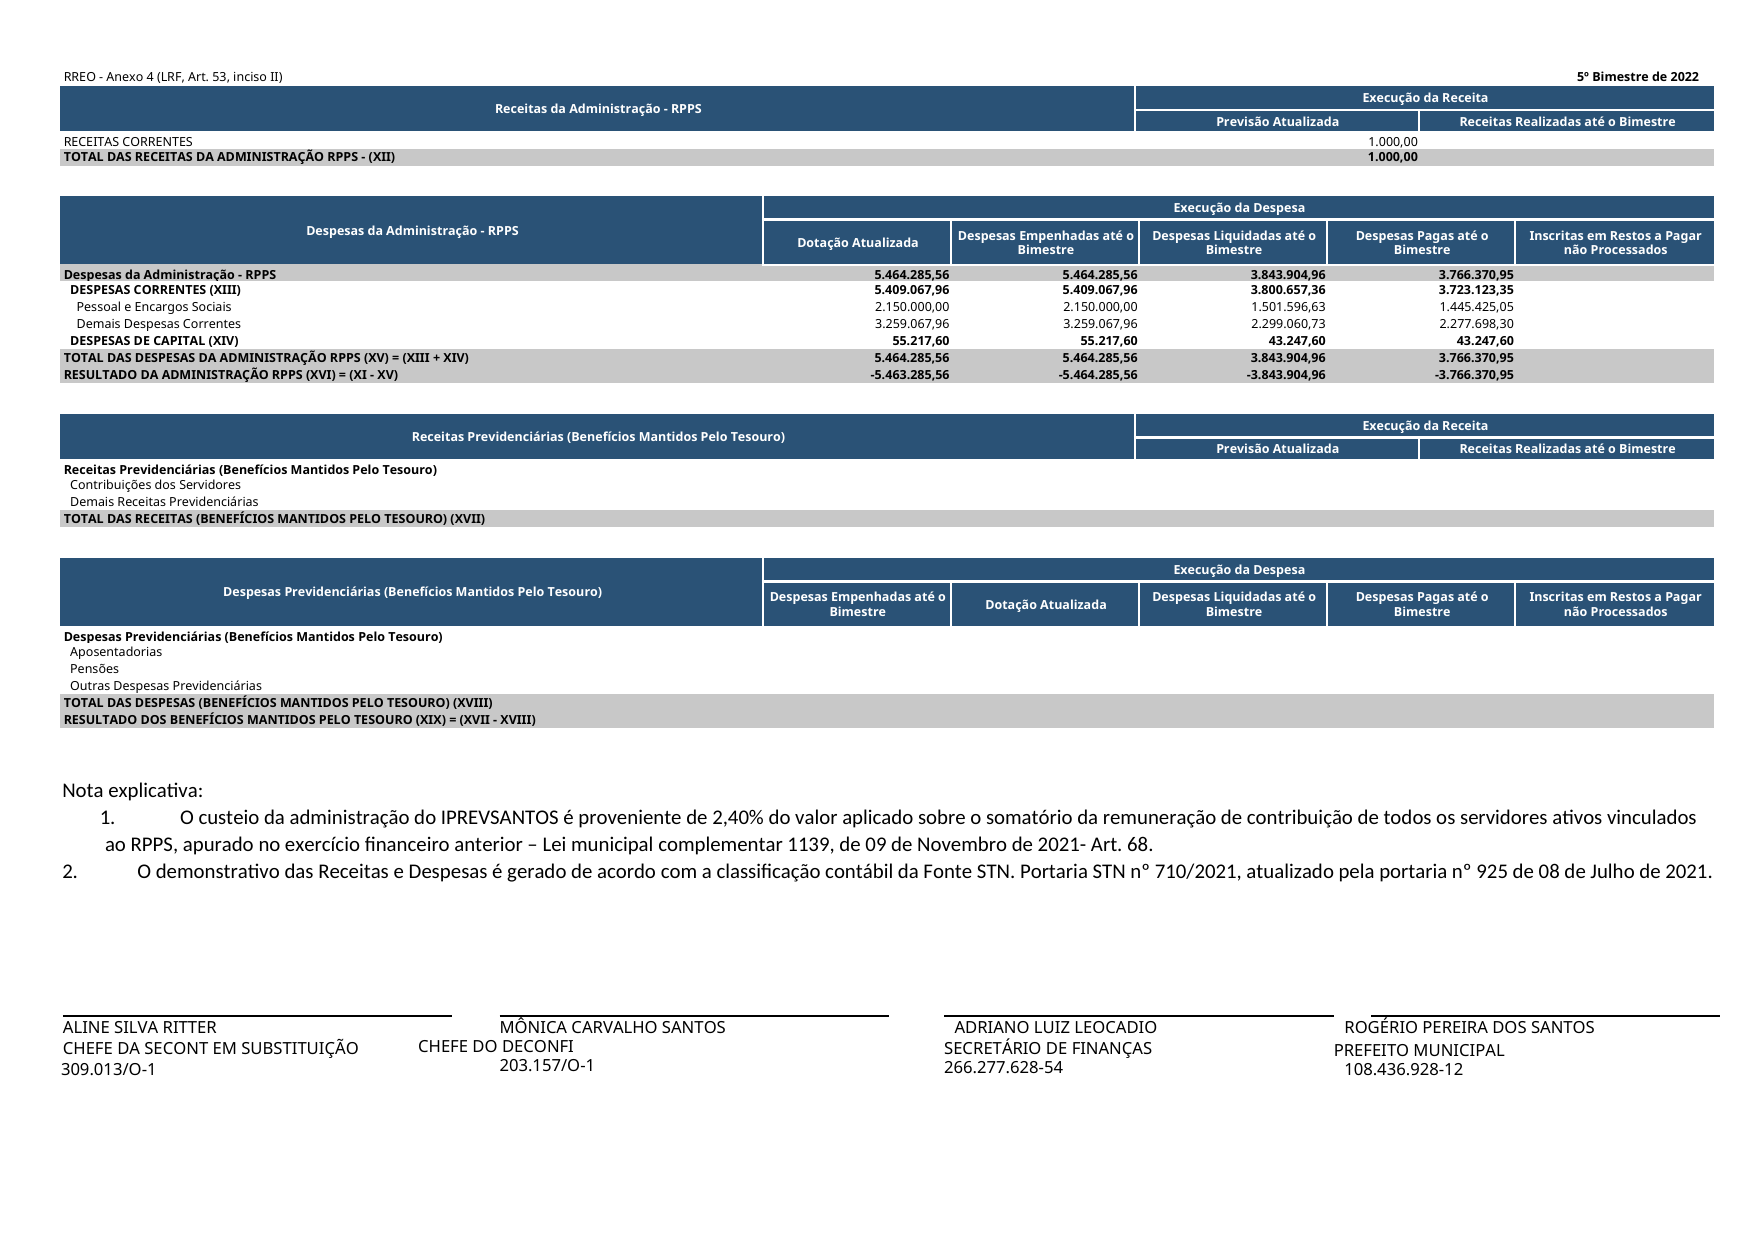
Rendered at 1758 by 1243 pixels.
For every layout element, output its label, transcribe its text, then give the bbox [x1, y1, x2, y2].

table_cell Execução da Despesa [764, 558, 1714, 580]
table_cell Receitas Realizadas até o Bimestre [1420, 439, 1714, 459]
table_cell [763, 643, 951, 660]
table_cell [1139, 694, 1327, 711]
table_cell [1515, 677, 1714, 694]
table_cell [1135, 510, 1419, 527]
table_header [60, 59, 66, 68]
table_cell [1515, 643, 1714, 660]
table_cell TOTAL DAS RECEITAS DA ADMINISTRAÇÃO RPPS - (XII) [60, 149, 1135, 166]
table_cell Receitas da Administração - RPPS [60, 86, 1134, 131]
table_cell Demais Receitas Previdenciárias [60, 493, 1135, 510]
table_cell [1515, 366, 1714, 383]
table_cell [1327, 694, 1515, 711]
table_cell [763, 711, 951, 728]
table_cell 3.800.657,36 [1139, 281, 1327, 298]
table_cell Despesas Pagas até o Bimestre [1328, 583, 1514, 626]
table_cell RESULTADO DA ADMINISTRAÇÃO RPPS (XVI) = (XI - XV) [60, 366, 763, 383]
table_cell [1327, 711, 1515, 728]
table_cell 2.299.060,73 [1139, 315, 1327, 332]
table_cell Pessoal e Encargos Sociais [60, 298, 763, 315]
table_cell Despesas Liquidadas até o Bimestre [1140, 583, 1326, 626]
table_cell 43.247,60 [1139, 332, 1327, 349]
table_cell RESULTADO DOS BENEFÍCIOS MANTIDOS PELO TESOURO (XIX) = (XVII - XVIII) [60, 711, 763, 728]
table_cell Despesas Empenhadas até o Bimestre [952, 221, 1138, 264]
table_cell 2.277.698,30 [1327, 315, 1515, 332]
table_cell Despesas da Administração - RPPS [60, 196, 762, 264]
table_cell -5.463.285,56 [763, 366, 951, 383]
table_cell [1503, 68, 1510, 86]
table_cell Demais Despesas Correntes [60, 315, 763, 332]
table_cell [1139, 677, 1327, 694]
table_cell [1135, 461, 1419, 476]
table_cell -5.464.285,56 [951, 366, 1139, 383]
table_cell DESPESAS CORRENTES (XIII) [60, 281, 763, 298]
table_cell 3.766.370,95 [1327, 266, 1515, 281]
table_cell 3.259.067,96 [763, 315, 951, 332]
table_cell Execução da Receita [1136, 86, 1714, 109]
table_cell 3.766.370,95 [1327, 349, 1515, 366]
table_cell Despesas Liquidadas até o Bimestre [1140, 221, 1326, 264]
table_cell 5.464.285,56 [951, 349, 1139, 366]
table_cell Inscritas em Restos a Pagar não Processados [1516, 221, 1714, 264]
table_cell [1515, 332, 1714, 349]
table_cell 55.217,60 [951, 332, 1139, 349]
table_cell Receitas Previdenciárias (Benefícios Mantidos Pelo Tesouro) [60, 459, 1135, 476]
table_cell Execução da Receita [1136, 414, 1714, 436]
table_cell Despesas Previdenciárias (Benefícios Mantidos Pelo Tesouro) [60, 626, 763, 643]
table_cell 1.000,00 [1135, 149, 1419, 166]
table_cell 55.217,60 [763, 332, 951, 349]
table_cell Nota explicativa: O custeio da administração do IPREVSANTOS é proveniente de 2,40% do valor aplicado sobre o somatório da remuneração de contribuição de todos os servidores ativos vinculados ao RPPS, apurado no exercício financeiro anterior – Lei municipal complementar 1139, de 09 de Novembro de 2021- Art. 68. O demonstrativo das Receitas e Despesas é gerado de acordo com a classificação contábil da Fonte STN. Portaria STN nº 710/2021, atualizado pela portaria nº 925 de 08 de Julho de 2021. [60, 728, 1714, 963]
table_cell TOTAL DAS RECEITAS (BENEFÍCIOS MANTIDOS PELO TESOURO) (XVII) [60, 510, 1135, 527]
table_cell [763, 660, 951, 677]
table_cell [951, 660, 1139, 677]
table_cell [1515, 298, 1714, 315]
table_cell [1327, 643, 1515, 660]
table_cell Receitas Realizadas até o Bimestre [1420, 111, 1714, 131]
table_cell 5.409.067,96 [951, 281, 1139, 298]
table_cell Despesas Previdenciárias (Benefícios Mantidos Pelo Tesouro) [60, 558, 762, 626]
table_cell [1419, 510, 1714, 527]
table_cell Contribuições dos Servidores [60, 476, 1135, 493]
table_cell [951, 643, 1139, 660]
table_cell [1135, 493, 1419, 510]
table_cell Despesas Pagas até o Bimestre [1328, 221, 1514, 264]
table_cell [1135, 476, 1419, 493]
table_cell Execução da Despesa [764, 196, 1714, 218]
table_cell 5º Bimestre de 2022 [1510, 68, 1701, 86]
table_cell 1.000,00 [1135, 134, 1419, 148]
table_cell [763, 694, 951, 711]
table_cell TOTAL DAS DESPESAS (BENEFÍCIOS MANTIDOS PELO TESOURO) (XVIII) [60, 694, 763, 711]
table_cell [1515, 694, 1714, 711]
table_cell [1515, 660, 1714, 677]
table_cell [1139, 660, 1327, 677]
table_cell [1701, 68, 1714, 86]
table_cell Aposentadorias [60, 643, 763, 660]
table_cell [1327, 628, 1515, 643]
table_cell RREO - Anexo 4 (LRF, Art. 53, inciso II) [60, 68, 1503, 85]
table_cell [951, 677, 1139, 694]
table_cell [1515, 281, 1714, 298]
table_cell Pensões [60, 660, 763, 677]
table_cell [951, 694, 1139, 711]
table_cell DESPESAS DE CAPITAL (XIV) [60, 332, 763, 349]
table_cell [60, 384, 1714, 414]
table_cell 3.259.067,96 [951, 315, 1139, 332]
table_cell [951, 711, 1139, 728]
table_cell Inscritas em Restos a Pagar não Processados [1516, 583, 1714, 626]
table_cell Outras Despesas Previdenciárias [60, 677, 763, 694]
table_cell RECEITAS CORRENTES [60, 131, 1135, 148]
table_cell [1419, 476, 1714, 493]
table_cell 5.464.285,56 [763, 266, 951, 281]
table_cell 2.150.000,00 [951, 298, 1139, 315]
table_cell 2.150.000,00 [763, 298, 951, 315]
table_cell [1419, 493, 1714, 510]
table_cell [763, 677, 951, 694]
table_cell 3.843.904,96 [1139, 349, 1327, 366]
table_cell Receitas Previdenciárias (Benefícios Mantidos Pelo Tesouro) [60, 414, 1134, 459]
table_cell Previsão Atualizada [1136, 111, 1418, 131]
table_cell [1139, 711, 1327, 728]
table_cell [1327, 677, 1515, 694]
table_cell [1327, 660, 1515, 677]
table_cell [172, 62, 1714, 68]
table_cell 3.843.904,96 [1139, 266, 1327, 281]
table_cell -3.766.370,95 [1327, 366, 1515, 383]
table_cell TOTAL DAS DESPESAS DA ADMINISTRAÇÃO RPPS (XV) = (XIII + XIV) [60, 349, 763, 366]
table_cell [1515, 628, 1714, 643]
table_cell Dotação Atualizada [952, 583, 1138, 626]
table_cell 3.723.123,35 [1327, 281, 1515, 298]
table_cell 5.464.285,56 [763, 349, 951, 366]
table_cell -3.843.904,96 [1139, 366, 1327, 383]
table_cell Despesas da Administração - RPPS [60, 264, 763, 281]
table_cell 1.445.425,05 [1327, 298, 1515, 315]
table_cell [1419, 149, 1714, 166]
table_cell Dotação Atualizada [764, 221, 950, 264]
table_header [66, 59, 166, 68]
table_cell [1515, 266, 1714, 281]
table_cell 43.247,60 [1327, 332, 1515, 349]
table_cell [1515, 711, 1714, 728]
table_cell [1419, 134, 1714, 148]
table_cell [1515, 315, 1714, 332]
table_cell [1139, 643, 1327, 660]
table_cell Despesas Empenhadas até o Bimestre [764, 583, 950, 626]
table_cell 1.501.596,63 [1139, 298, 1327, 315]
table_cell Previsão Atualizada [1136, 439, 1418, 459]
table_cell [60, 166, 1714, 196]
table_cell [1419, 461, 1714, 476]
table_cell [60, 528, 1714, 558]
table_header [166, 59, 172, 68]
table_cell [1139, 628, 1327, 643]
table_cell 5.409.067,96 [763, 281, 951, 298]
table_cell [1515, 349, 1714, 366]
table_cell 5.464.285,56 [951, 266, 1139, 281]
table_cell [763, 628, 951, 643]
table_cell [951, 628, 1139, 643]
